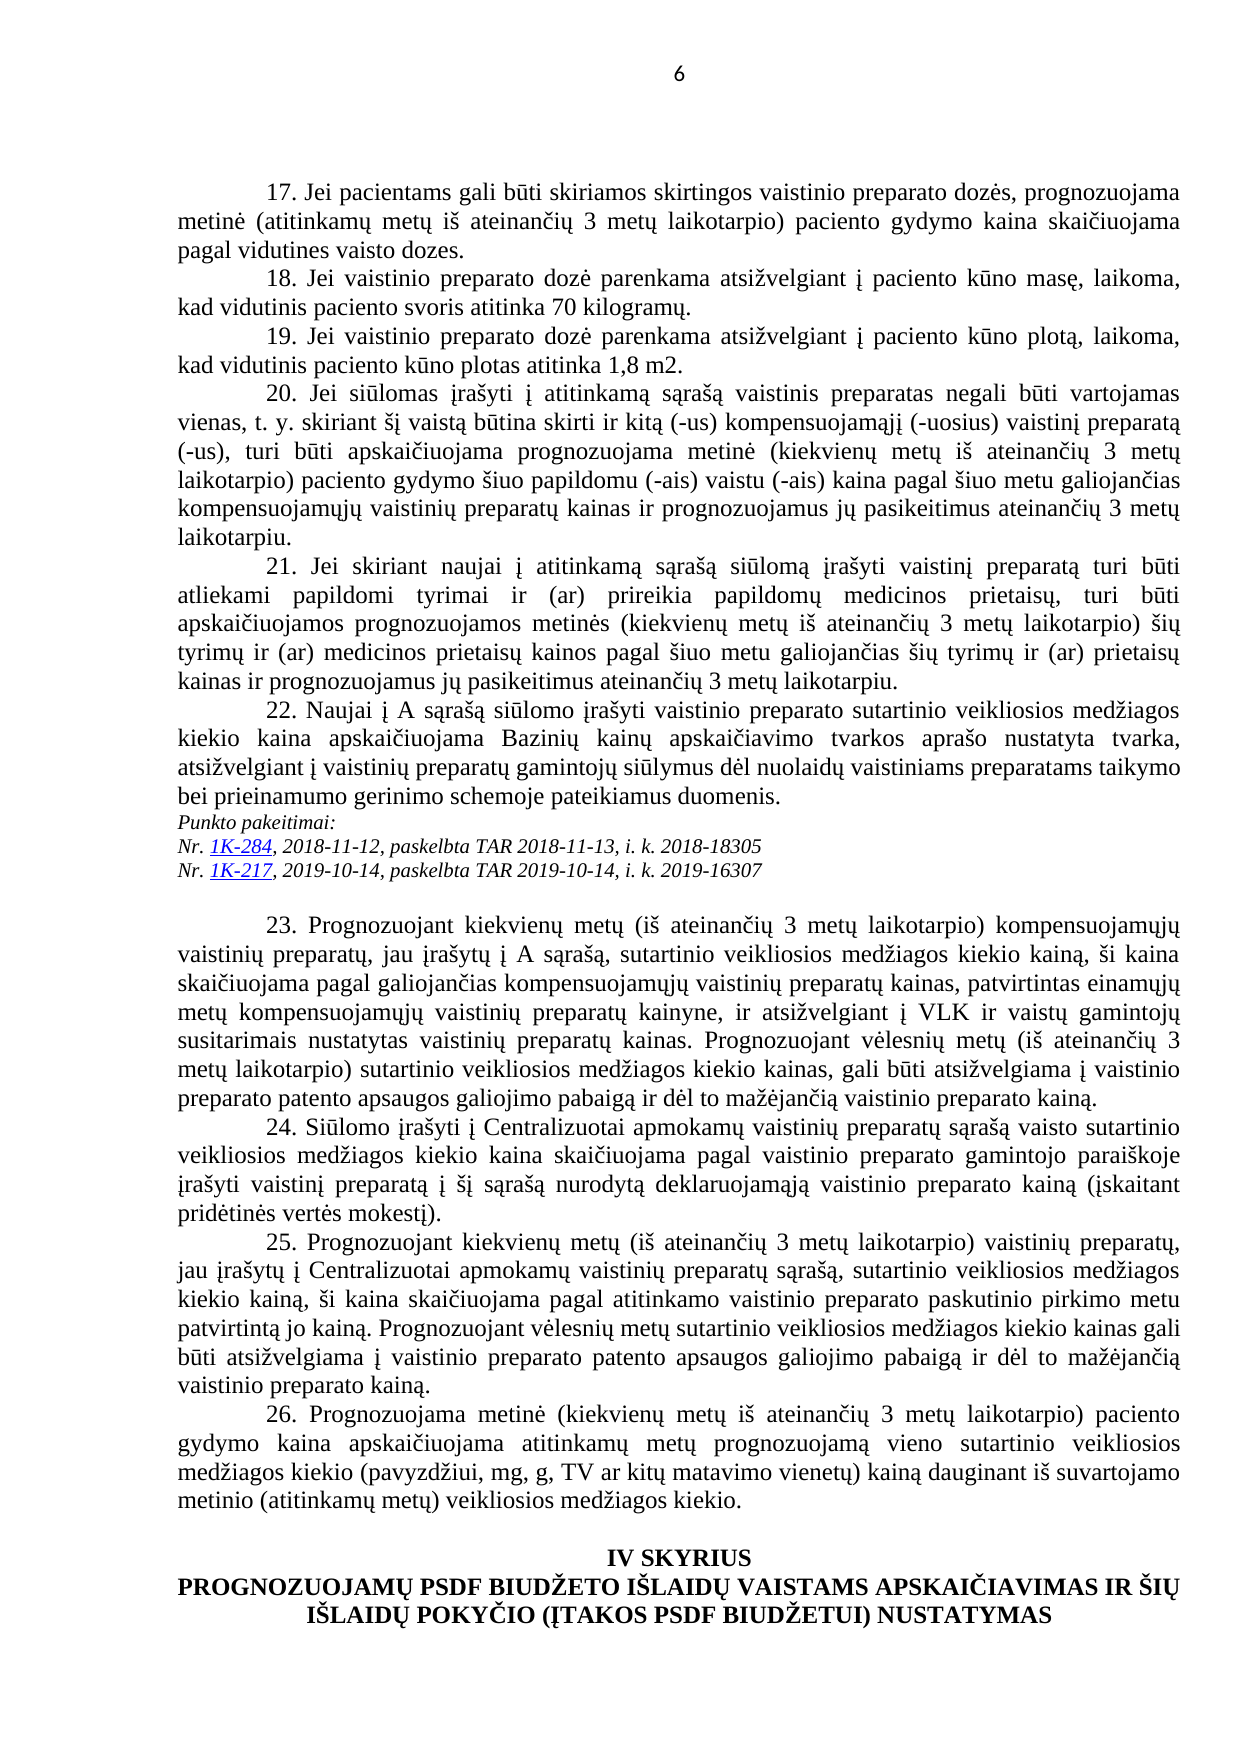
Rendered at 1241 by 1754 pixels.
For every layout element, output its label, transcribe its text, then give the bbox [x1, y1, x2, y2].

text 20. Jei siūlomas įrašyti į atitinkamą sąrašą vaistinis preparatas negali būti vartojamas vienas, t. y. skiriant šį vaistą būtina skirti ir kitą (-us) kompensuojamąjį (-uosius) vaistinį preparatą (-us), turi būti apskaičiuojama prognozuojama metinė (kiekvienų metų iš ateinančių 3 metų laikotarpio) paciento gydymo šiuo papildomu (-ais) vaistu (-ais) kaina pagal šiuo metu galiojančias kompensuojamųjų vaistinių preparatų kainas ir prognozuojamus jų pasikeitimus ateinančių 3 metų laikotarpiu. [177, 378, 1181, 551]
text 18. Jei vaistinio preparato dozė parenkama atsižvelgiant į paciento kūno masę, laikoma, kad vidutinis paciento svoris atitinka 70 kilogramų. [177, 263, 1181, 321]
text 22. Naujai į A sąrašą siūlomo įrašyti vaistinio preparato sutartinio veikliosios medžiagos kiekio kaina apskaičiuojama Bazinių kainų apskaičiavimo tvarkos aprašo nustatyta tvarka, atsižvelgiant į vaistinių preparatų gamintojų siūlymus dėl nuolaidų vaistiniams preparatams taikymo bei prieinamumo gerinimo schemoje pateikiamus duomenis. [177, 695, 1181, 810]
text 26. Prognozuojama metinė (kiekvienų metų iš ateinančių 3 metų laikotarpio) paciento gydymo kaina apskaičiuojama atitinkamų metų prognozuojamą vieno sutartinio veikliosios medžiagos kiekio (pavyzdžiui, mg, g, TV ar kitų matavimo vienetų) kainą dauginant iš suvartojamo metinio (atitinkamų metų) veikliosios medžiagos kiekio. [177, 1399, 1181, 1514]
text 25. Prognozuojant kiekvienų metų (iš ateinančių 3 metų laikotarpio) vaistinių preparatų, jau įrašytų į Centralizuotai apmokamų vaistinių preparatų sąrašą, sutartinio veikliosios medžiagos kiekio kainą, ši kaina skaičiuojama pagal atitinkamo vaistinio preparato paskutinio pirkimo metu patvirtintą jo kainą. Prognozuojant vėlesnių metų sutartinio veikliosios medžiagos kiekio kainas gali būti atsižvelgiama į vaistinio preparato patento apsaugos galiojimo pabaigą ir dėl to mažėjančią vaistinio preparato kainą. [177, 1227, 1181, 1399]
text 24. Siūlomo įrašyti į Centralizuotai apmokamų vaistinių preparatų sąrašą vaisto sutartinio veikliosios medžiagos kiekio kaina skaičiuojama pagal vaistinio preparato gamintojo paraiškoje įrašyti vaistinį preparatą į šį sąrašą nurodytą deklaruojamąją vaistinio preparato kainą (įskaitant pridėtinės vertės mokestį). [177, 1112, 1181, 1227]
text 23. Prognozuojant kiekvienų metų (iš ateinančių 3 metų laikotarpio) kompensuojamųjų vaistinių preparatų, jau įrašytų į A sąrašą, sutartinio veikliosios medžiagos kiekio kainą, ši kaina skaičiuojama pagal galiojančias kompensuojamųjų vaistinių preparatų kainas, patvirtintas einamųjų metų kompensuojamųjų vaistinių preparatų kainyne, ir atsižvelgiant į VLK ir vaistų gamintojų susitarimais nustatytas vaistinių preparatų kainas. Prognozuojant vėlesnių metų (iš ateinančių 3 metų laikotarpio) sutartinio veikliosios medžiagos kiekio kainas, gali būti atsižvelgiama į vaistinio preparato patento apsaugos galiojimo pabaigą ir dėl to mažėjančią vaistinio preparato kainą. [177, 911, 1181, 1112]
text 21. Jei skiriant naujai į atitinkamą sąrašą siūlomą įrašyti vaistinį preparatą turi būti atliekami papildomi tyrimai ir (ar) prireikia papildomų medicinos prietaisų, turi būti apskaičiuojamos prognozuojamos metinės (kiekvienų metų iš ateinančių 3 metų laikotarpio) šių tyrimų ir (ar) medicinos prietaisų kainos pagal šiuo metu galiojančias šių tyrimų ir (ar) prietaisų kainas ir prognozuojamus jų pasikeitimus ateinančių 3 metų laikotarpiu. [177, 551, 1181, 695]
text 17. Jei pacientams gali būti skiriamos skirtingos vaistinio preparato dozės, prognozuojama metinė (atitinkamų metų iš ateinančių 3 metų laikotarpio) paciento gydymo kaina skaičiuojama pagal vidutines vaisto dozes. [177, 177, 1181, 263]
text Nr. 1K-217, 2019-10-14, paskelbta TAR 2019-10-14, i. k. 2019-16307 [177, 858, 1181, 882]
text Nr. 1K-284, 2018-11-12, paskelbta TAR 2018-11-13, i. k. 2018-18305 [177, 834, 1181, 858]
text PROGNOZUOJAMŲ PSDF BIUDŽETO IŠLAIDŲ VAISTAMS APSKAIČIAVIMAS IR ŠIŲ IŠLAIDŲ POKYČIO (ĮTAKOS PSDF BIUDŽETUI) NUSTATYMAS [177, 1572, 1181, 1629]
text Punkto pakeitimai: [177, 810, 1181, 834]
text IV SKYRIUS [177, 1543, 1181, 1572]
text 19. Jei vaistinio preparato dozė parenkama atsižvelgiant į paciento kūno plotą, laikoma, kad vidutinis paciento kūno plotas atitinka 1,8 m2. [177, 321, 1181, 378]
